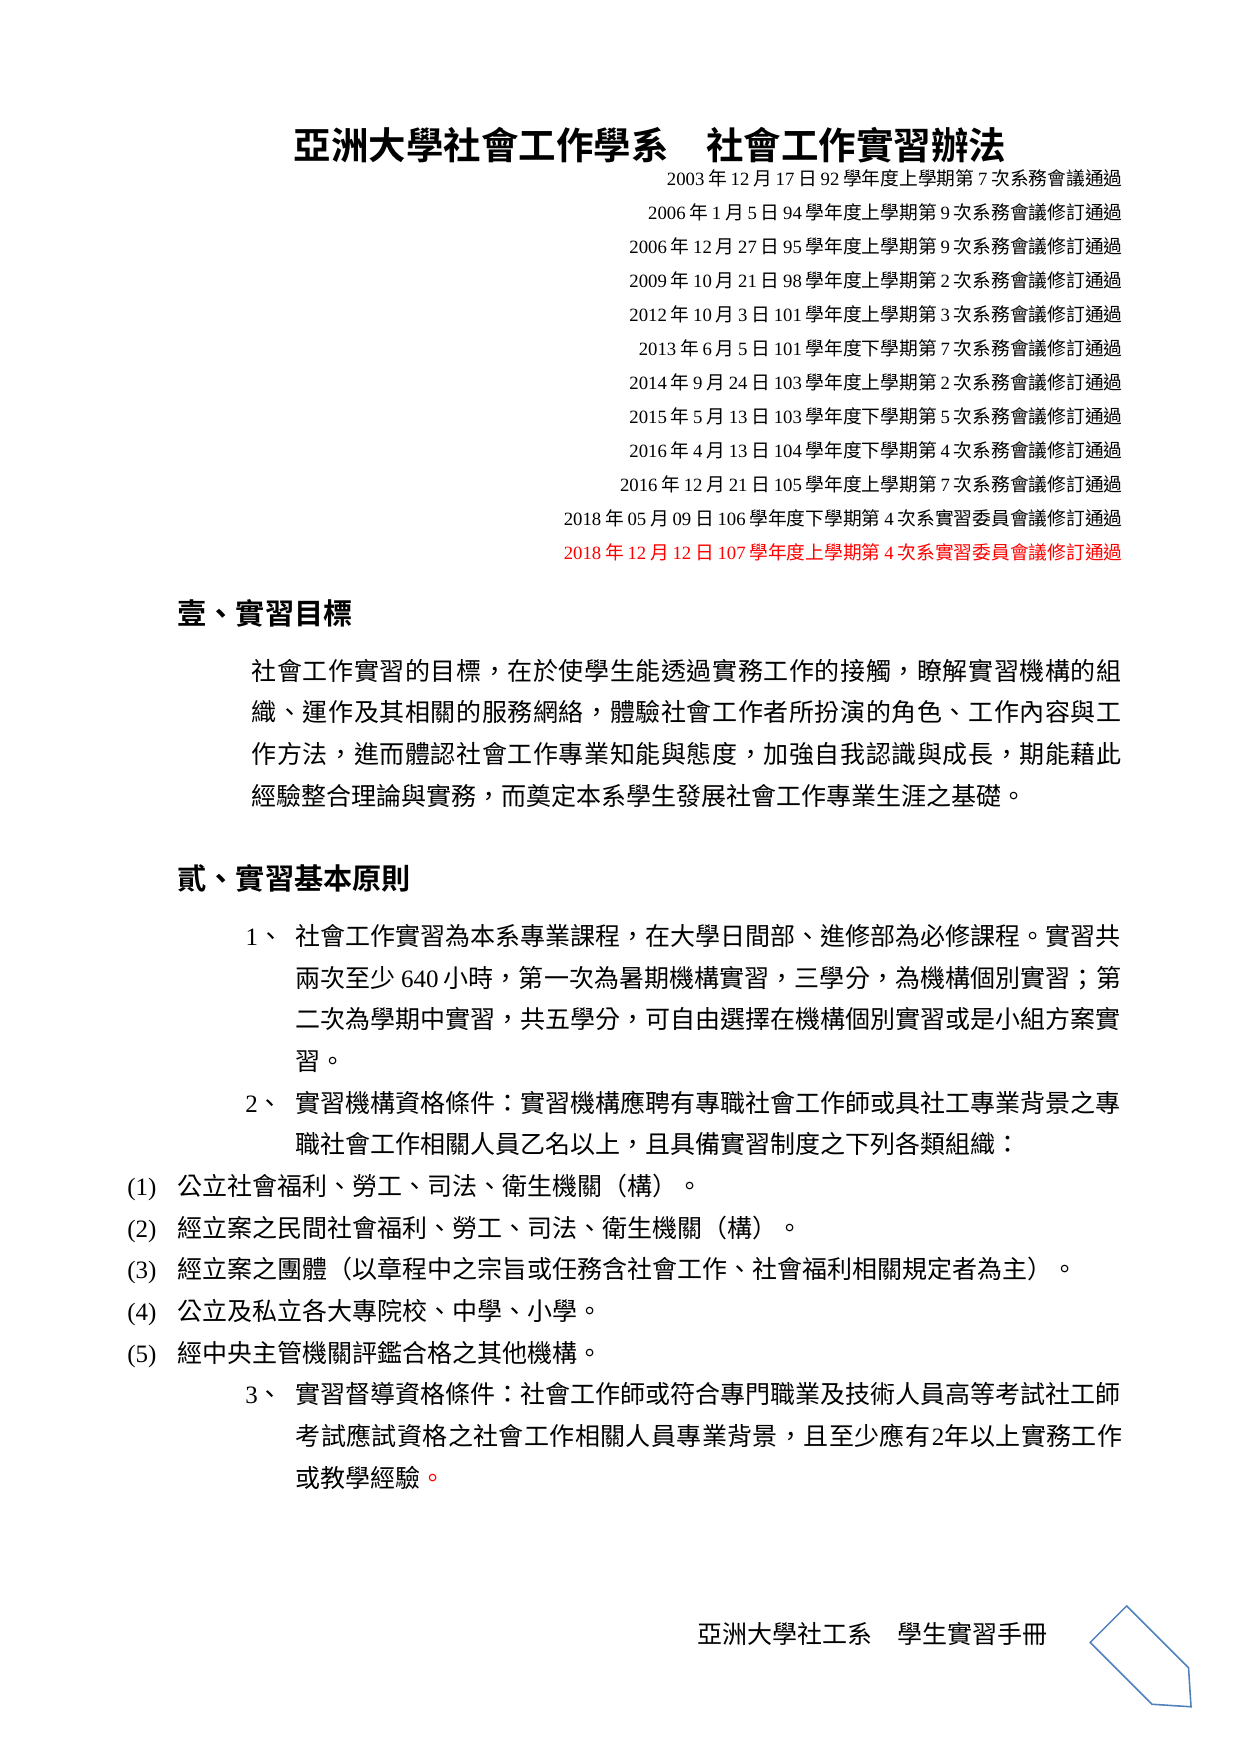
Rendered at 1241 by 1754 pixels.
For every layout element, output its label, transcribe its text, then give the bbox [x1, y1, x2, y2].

text 2006年1月5日94學年度上學期第9次系務會議修訂通過 [177, 198, 1122, 225]
list 公立社會福利、勞工、司法、衛生機關（構）。 [127, 1166, 1122, 1203]
text 2003年12月17日92學年度上學期第7次系務會議通過 [177, 164, 1122, 191]
text 2006年12月27日95學年度上學期第9次系務會議修訂通過 [177, 232, 1122, 259]
text 2009年10月21日98學年度上學期第2次系務會議修訂通過 [177, 266, 1122, 293]
text 2016年12月21日105學年度上學期第7次系務會議修訂通過 [177, 469, 1122, 497]
list 公立及私立各大專院校、中學、小學。 [127, 1291, 1122, 1328]
list 社會工作實習為本系專業課程，在大學日間部、進修部為必修課程。實習共兩次至少640小時，第一次為暑期機構實習，三學分，為機構個別實習；第二次為學期中實習，共五學分，可自由選擇在機構個別實習或是小組方案實習。 [245, 916, 1122, 1078]
text 貳、實習基本原則 [177, 855, 1122, 898]
list 經立案之團體（以章程中之宗旨或任務含社會工作、社會福利相關規定者為主）。 [127, 1250, 1122, 1286]
list 經中央主管機關評鑑合格之其他機構。 [127, 1333, 1122, 1369]
text 2018年05月09日106學年度下學期第4次系實習委員會議修訂通過 [177, 503, 1122, 531]
text 2013年6月5日101學年度下學期第7次系務會議修訂通過 [177, 334, 1122, 361]
text 亞洲大學社會工作學系 社會工作實習辦法 [177, 101, 1122, 164]
text 2012年10月3日101學年度上學期第3次系務會議修訂通過 [177, 300, 1122, 327]
list 實習機構資格條件：實習機構應聘有專職社會工作師或具社工專業背景之專職社會工作相關人員乙名以上，且具備實習制度之下列各類組織： [245, 1083, 1122, 1161]
list 經立案之民間社會福利、勞工、司法、衛生機關（構）。 [127, 1208, 1122, 1244]
text 2014年9月24日103學年度上學期第2次系務會議修訂通過 [177, 368, 1122, 395]
text 社會工作實習的目標，在於使學生能透過實務工作的接觸，瞭解實習機構的組織、運作及其相關的服務網絡，體驗社會工作者所扮演的角色、工作內容與工作方法，進而體認社會工作專業知能與態度，加強自我認識與成長，期能藉此經驗整合理論與實務，而奠定本系學生發展社會工作專業生涯之基礎。 [251, 651, 1122, 812]
text 2015年5月13日103學年度下學期第5次系務會議修訂通過 [177, 402, 1122, 429]
list 實習督導資格條件：社會工作師或符合專門職業及技術人員高等考試社工師考試應試資格之社會工作相關人員專業背景，且至少應有2年以上實務工作或教學經驗。 [245, 1375, 1122, 1494]
text 壹、實習目標 [177, 590, 1085, 632]
text 2018年12月12日107學年度上學期第4次系實習委員會議修訂通過 [177, 537, 1122, 565]
text 2016年4月13日104學年度下學期第4次系務會議修訂通過 [177, 436, 1122, 463]
